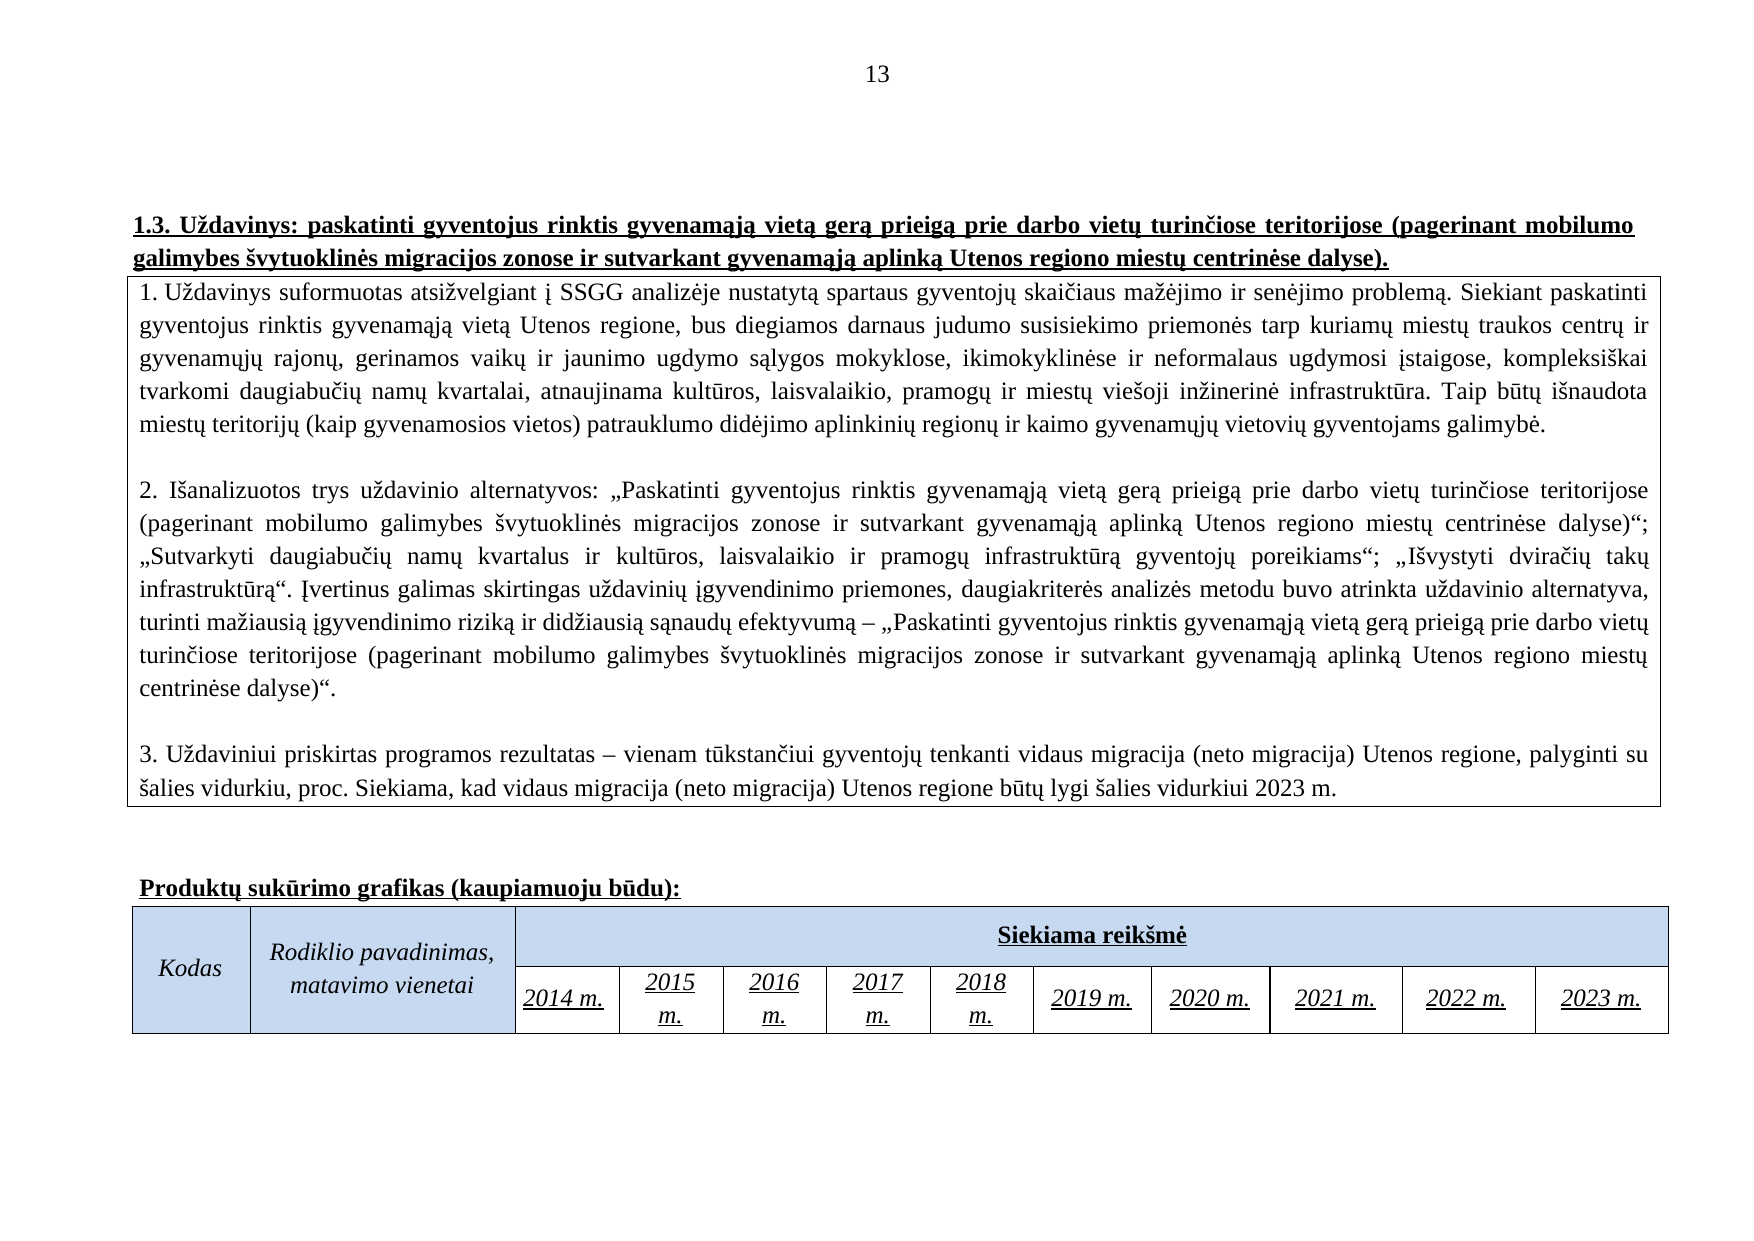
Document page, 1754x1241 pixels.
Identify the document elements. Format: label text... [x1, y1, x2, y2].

table_header Produktų sukūrimo grafikas (kaupiamuoju būdu): [128, 873, 1754, 906]
table_cell 2015 m. [620, 967, 723, 1033]
table_cell 2021 m. [1271, 967, 1402, 1033]
table_cell [128, 906, 132, 966]
table_header 1. Uždavinys suformuotas atsižvelgiant į SSGG analizėje nustatytą spartaus gyventojų skaičiaus mažėjimo ir senėjimo problemą. Siekiant paskatinti gyventojus rinktis gyvenamąją vietą Utenos regione, bus diegiamos darnaus judumo susisiekimo priemonės tarp kuriamų miestų traukos centrų ir gyvenamųjų rajonų, gerinamos vaikų ir jaunimo ugdymo sąlygos mokyklose, ikimokyklinėse ir neformalaus ugdymosi įstaigose, kompleksiškai tvarkomi daugiabučių namų kvartalai, atnaujinama kultūros, laisvalaikio, pramogų ir miestų viešoji inžinerinė infrastruktūra. Taip būtų išnaudota miestų teritorijų (kaip gyvenamosios vietos) patrauklumo didėjimo aplinkinių regionų ir kaimo gyvenamųjų vietovių gyventojams galimybė. 2. Išanalizuotos trys uždavinio alternatyvos: „Paskatinti gyventojus rinktis gyvenamąją vietą gerą prieigą prie darbo vietų turinčiose teritorijose (pagerinant mobilumo galimybes švytuoklinės migracijos zonose ir sutvarkant gyvenamąją aplinką Utenos regiono miestų centrinėse dalyse)“; „Sutvarkyti daugiabučių namų kvartalus ir kultūros, laisvalaikio ir pramogų infrastruktūrą gyventojų poreikiams“; „Išvystyti dviračių takų infrastruktūrą“. Įvertinus galimas skirtingas uždavinių įgyvendinimo priemones, daugiakriterės analizės metodu buvo atrinkta uždavinio alternatyva, turinti mažiausią įgyvendinimo riziką ir didžiausią sąnaudų efektyvumą – „Paskatinti gyventojus rinktis gyvenamąją vietą gerą prieigą prie darbo vietų turinčiose teritorijose (pagerinant mobilumo galimybes švytuoklinės migracijos zonose ir sutvarkant gyvenamąją aplinką Utenos regiono miestų centrinėse dalyse)“. 3. Uždaviniui priskirtas programos rezultatas – vienam tūkstančiui gyventojų tenkanti vidaus migracija (neto migracija) Utenos regione, palyginti su šalies vidurkiu, proc. Siekiama, kad vidaus migracija (neto migracija) Utenos regione būtų lygi šalies vidurkiui 2023 m. [128, 277, 1660, 806]
table_cell [1669, 966, 1754, 1033]
table_cell [1669, 906, 1754, 966]
table_cell Siekiama reikšmė [516, 907, 1668, 966]
table_cell [128, 966, 132, 1033]
table_cell 2016 m. [724, 967, 826, 1033]
table_cell 2020 m. [1152, 967, 1269, 1033]
table_cell Rodiklio pavadinimas, matavimo vienetai [251, 907, 515, 1033]
text 1.3. Uždavinys: paskatinti gyventojus rinktis gyvenamąją vietą gerą prieigą prie darbo vietų turinčiose teritorijose (pagerinant mobilumo galimybes švytuoklinės migracijos zonose ir sutvarkant gyvenamąją aplinką Utenos regiono miestų centrinėse dalyse). [133, 210, 1636, 272]
table_cell 2014 m. [516, 967, 619, 1033]
table_cell 2023 m. [1536, 967, 1668, 1033]
table_cell 2018 m. [931, 967, 1033, 1033]
table_cell 2022 m. [1403, 967, 1535, 1033]
table_cell 2017 m. [827, 967, 930, 1033]
table_cell Kodas [133, 907, 250, 1033]
table_cell 2019 m. [1034, 967, 1151, 1033]
